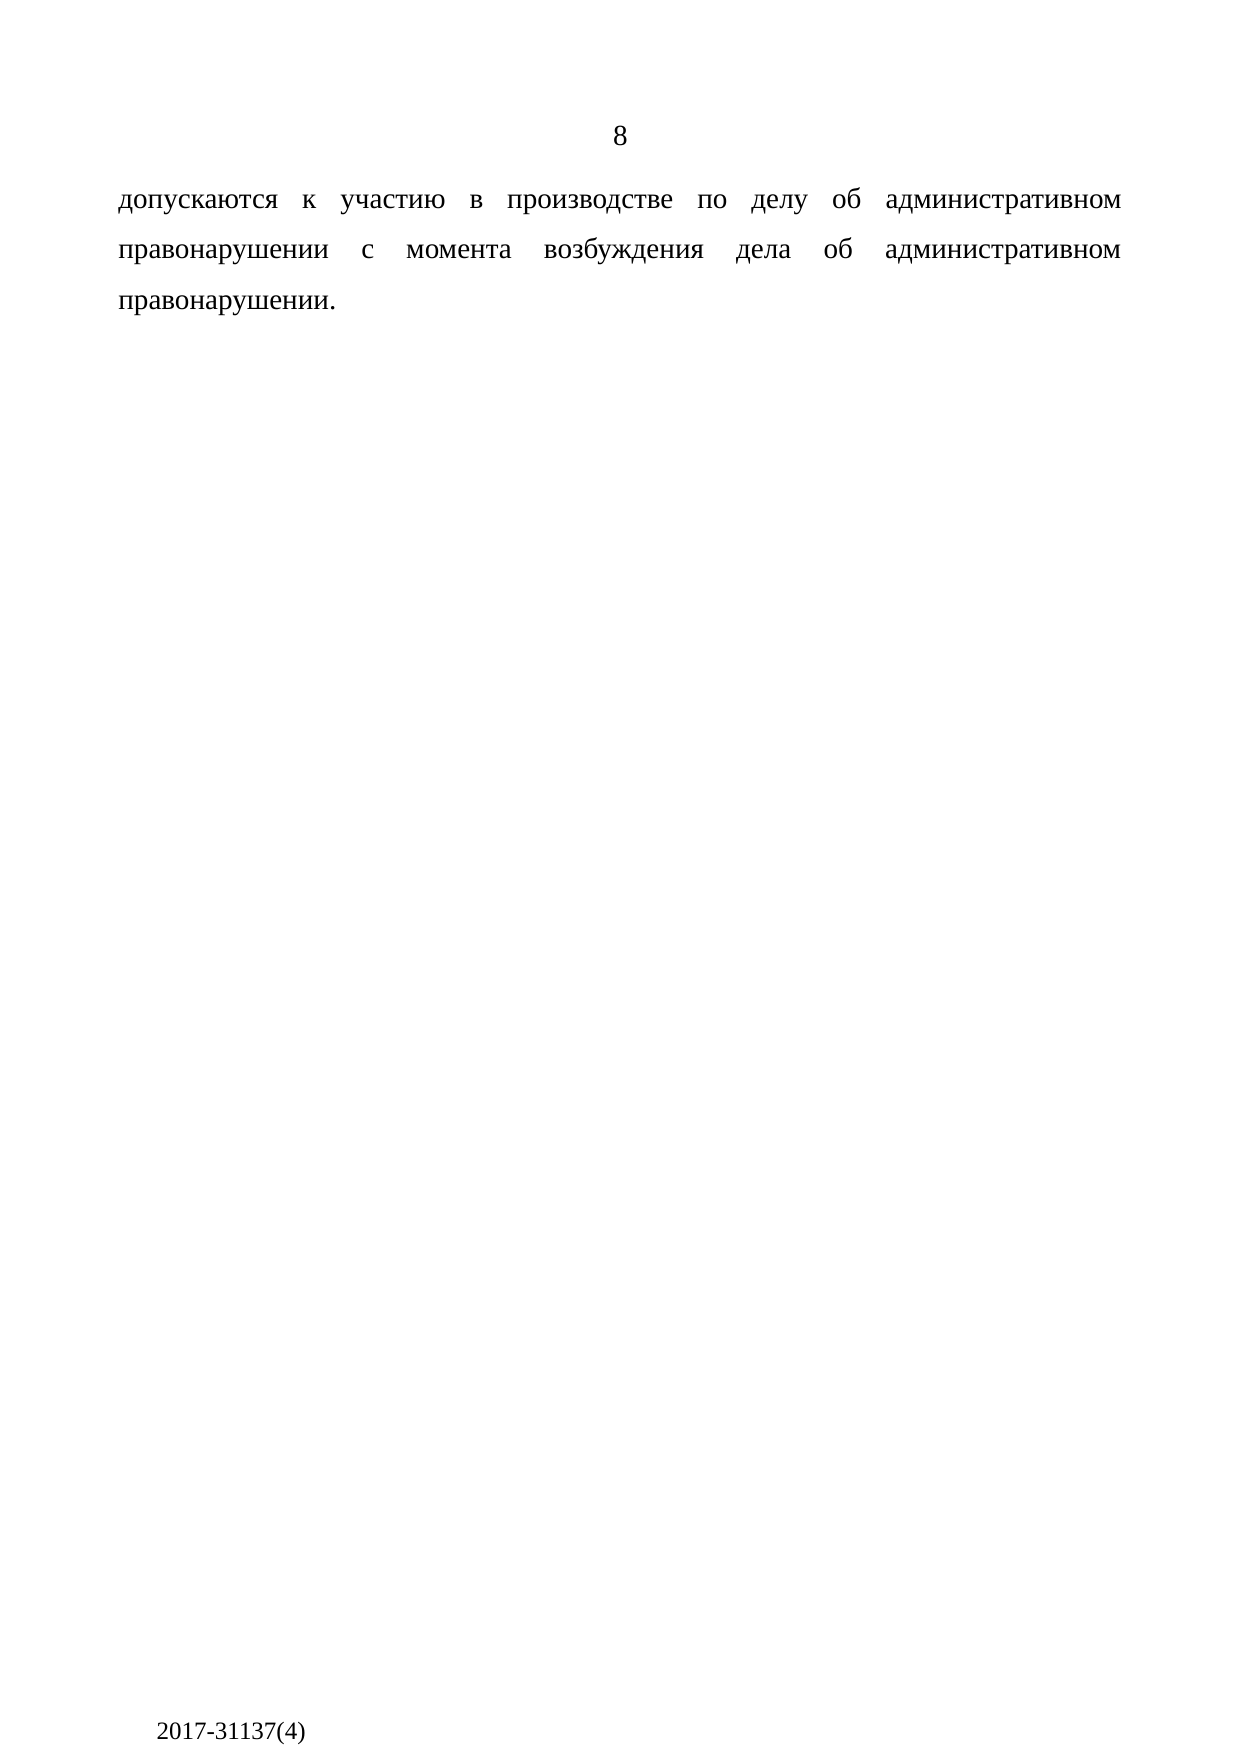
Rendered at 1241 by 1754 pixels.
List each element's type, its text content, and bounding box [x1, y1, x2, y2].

list допускаются к участию в производстве по делу об административном правонарушении с момента возбуждения дела об административном правонарушении. [118, 181, 1122, 315]
